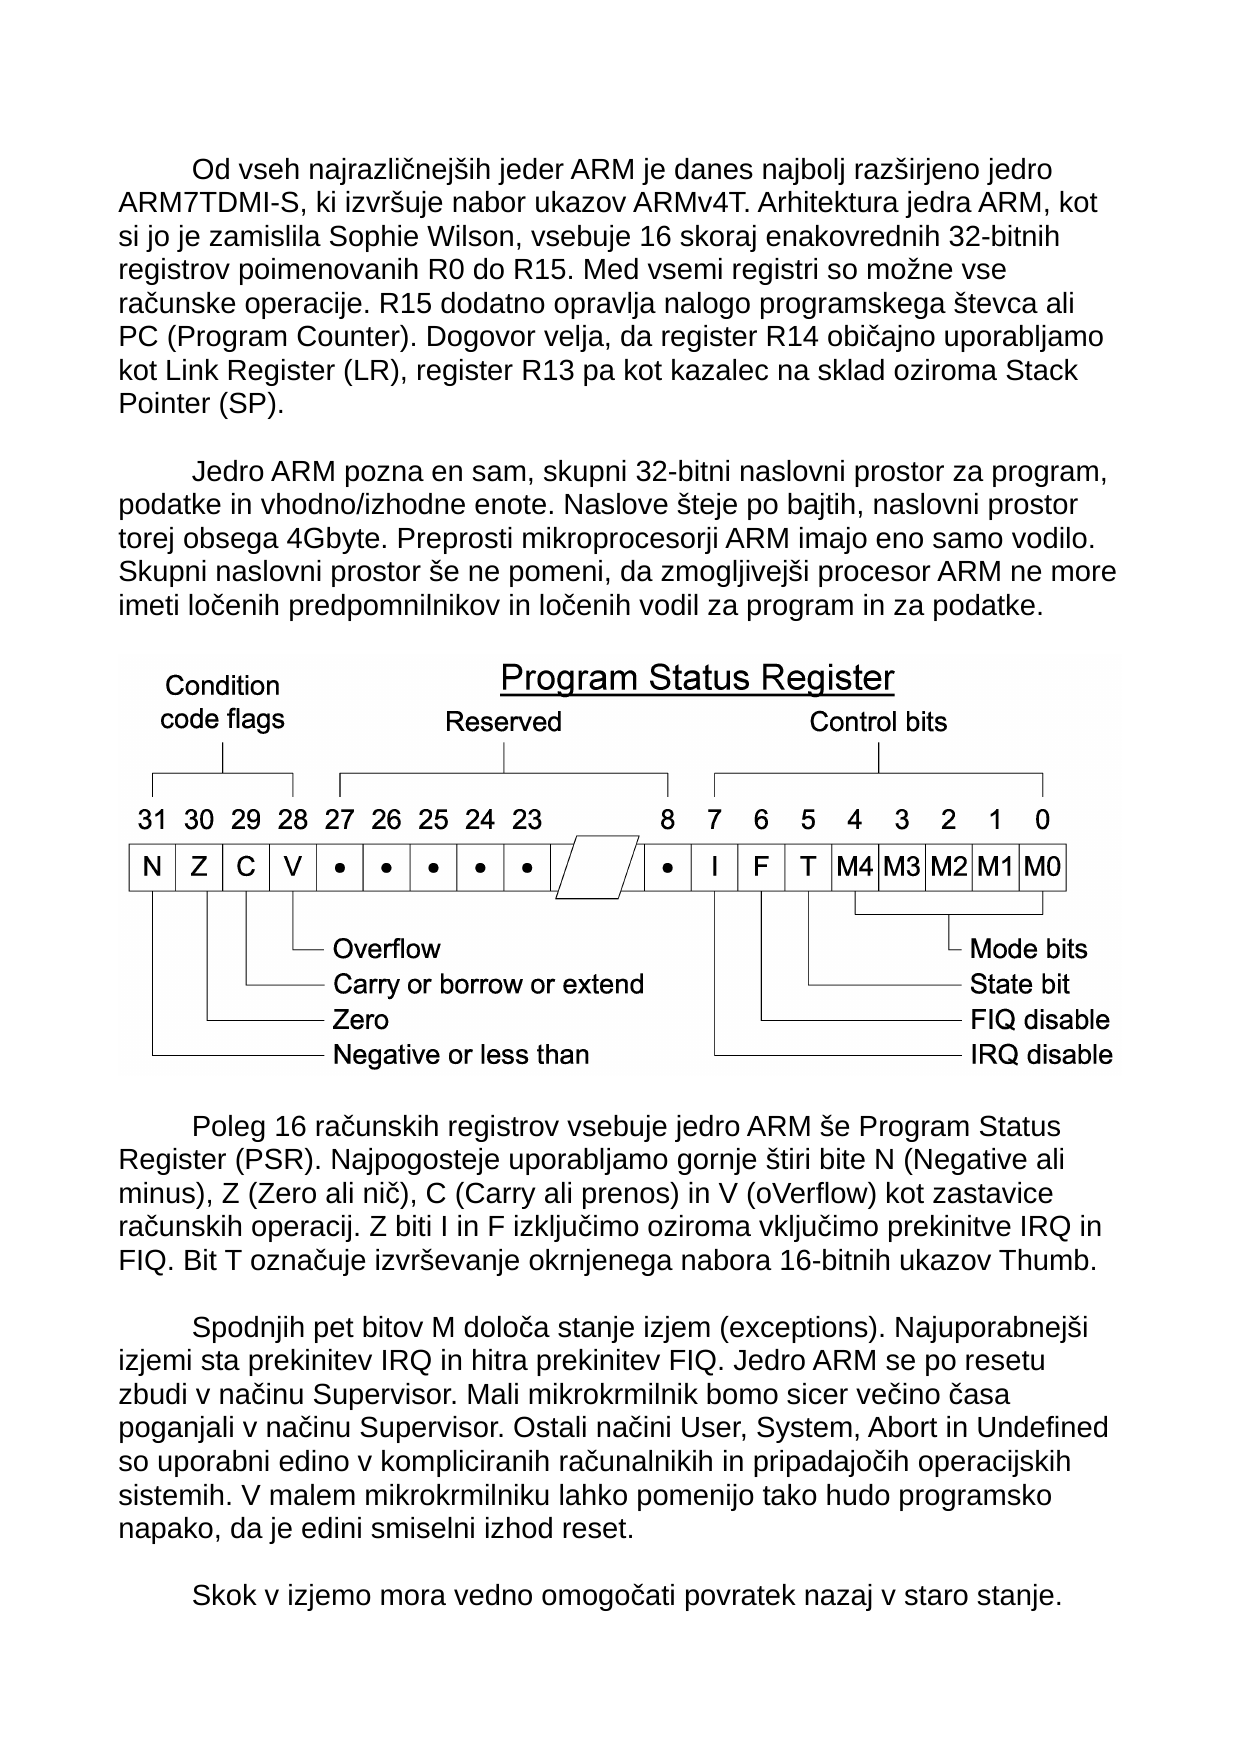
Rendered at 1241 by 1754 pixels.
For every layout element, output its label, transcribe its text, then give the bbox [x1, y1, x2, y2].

text Poleg 16 računskih registrov vsebuje jedro ARM še Program Status Register (PSR). Najpogosteje uporabljamo gornje štiri bite N (Negative ali minus), Z (Zero ali nič), C (Carry ali prenos) in V (oVerflow) kot zastavice računskih operacij. Z biti I in F izključimo oziroma vključimo prekinitve IRQ in FIQ. Bit T označuje izvrševanje okrnjenega nabora 16-bitnih ukazov Thumb. [118, 1109, 1122, 1276]
picture [118, 654, 1122, 1076]
text Spodnjih pet bitov M določa stanje izjem (exceptions). Najuporabnejši izjemi sta prekinitev IRQ in hitra prekinitev FIQ. Jedro ARM se po resetu zbudi v načinu Supervisor. Mali mikrokrmilnik bomo sicer večino časa poganjali v načinu Supervisor. Ostali načini User, System, Abort in Undefined so uporabni edino v kompliciranih računalnikih in pripadajočih operacijskih sistemih. V malem mikrokrmilniku lahko pomenijo tako hudo programsko napako, da je edini smiselni izhod reset. [118, 1310, 1122, 1545]
text Skok v izjemo mora vedno omogočati povratek nazaj v staro stanje. [118, 1578, 1122, 1612]
text Od vseh najrazličnejših jeder ARM je danes najbolj razširjeno jedro ARM7TDMI-S, ki izvršuje nabor ukazov ARMv4T. Arhitektura jedra ARM, kot si jo je zamislila Sophie Wilson, vsebuje 16 skoraj enakovrednih 32-bitnih registrov poimenovanih R0 do R15. Med vsemi registri so možne vse računske operacije. R15 dodatno opravlja nalogo programskega števca ali PC (Program Counter). Dogovor velja, da register R14 običajno uporabljamo kot Link Register (LR), register R13 pa kot kazalec na sklad oziroma Stack Pointer (SP). [118, 152, 1122, 420]
text Jedro ARM pozna en sam, skupni 32-bitni naslovni prostor za program, podatke in vhodno/izhodne enote. Naslove šteje po bajtih, naslovni prostor torej obsega 4Gbyte. Preprosti mikroprocesorji ARM imajo eno samo vodilo. Skupni naslovni prostor še ne pomeni, da zmogljivejši procesor ARM ne more imeti ločenih predpomnilnikov in ločenih vodil za program in za podatke. [118, 453, 1122, 621]
